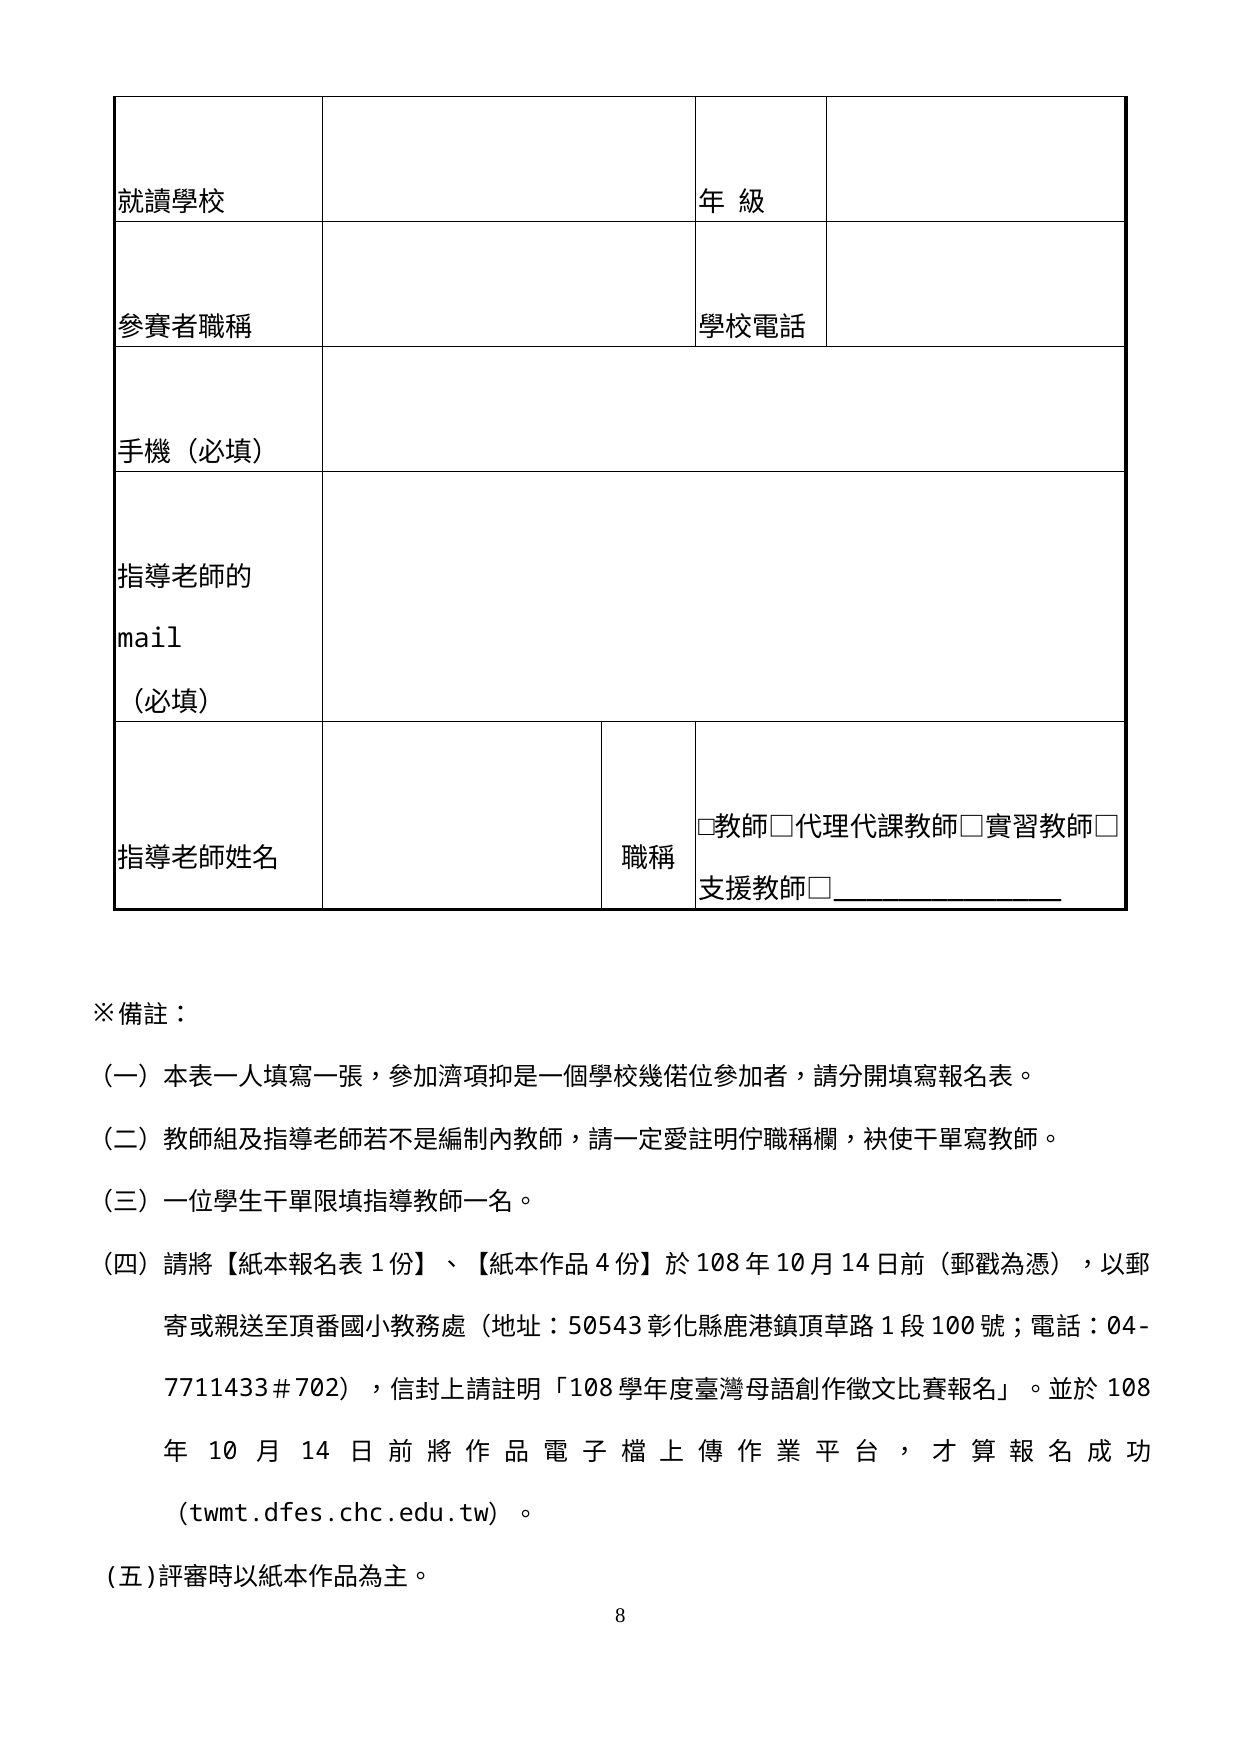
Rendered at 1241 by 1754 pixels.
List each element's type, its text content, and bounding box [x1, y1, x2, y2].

text （一）本表一人填寫一張，參加濟項抑是一個學校幾偌位參加者，請分開填寫報名表。 [89, 1033, 1152, 1096]
table_cell □教師□代理代課教師□實習教師□支援教師□­­­______________ [696, 722, 1124, 908]
text （三）一位學生干單限填指導教師一名。 [89, 1158, 1152, 1221]
table_cell [323, 97, 695, 221]
table_cell 指導老師的mail （必填） [116, 472, 322, 721]
table_cell 學校電話 [696, 222, 826, 346]
table_cell 年 級 [696, 97, 826, 221]
table_cell [827, 97, 1124, 221]
table_cell [323, 472, 1124, 721]
table_cell [323, 722, 601, 908]
table_cell 職稱 [602, 722, 695, 908]
table_cell [323, 222, 695, 346]
table_cell [323, 347, 1124, 471]
table_cell 指導老師姓名 [116, 722, 322, 908]
text （四）請將【紙本報名表1份】、【紙本作品4份】於108年10月14日前（郵戳為憑），以郵寄或親送至頂番國小教務處（地址：50543彰化縣鹿港鎮頂草路1段100號；電話：04-7711433＃702），信封上請註明「108學年度臺灣母語創作徵文比賽報名」。並於108年10月14日前將作品電子檔上傳作業平台，才算報名成功（twmt.dfes.chc.edu.tw）。 [89, 1221, 1152, 1533]
text （二）教師組及指導老師若不是編制內教師，請一定愛註明佇職稱欄，袂使干單寫教師。 [89, 1096, 1152, 1158]
table_cell [827, 222, 1124, 346]
table_cell 參賽者職稱 [116, 222, 322, 346]
text (五)評審時以紙本作品為主。 [89, 1533, 1152, 1596]
text ※備註： [89, 971, 1152, 1033]
table_cell 就讀學校 [116, 97, 322, 221]
table_cell 手機（必填） [116, 347, 322, 471]
